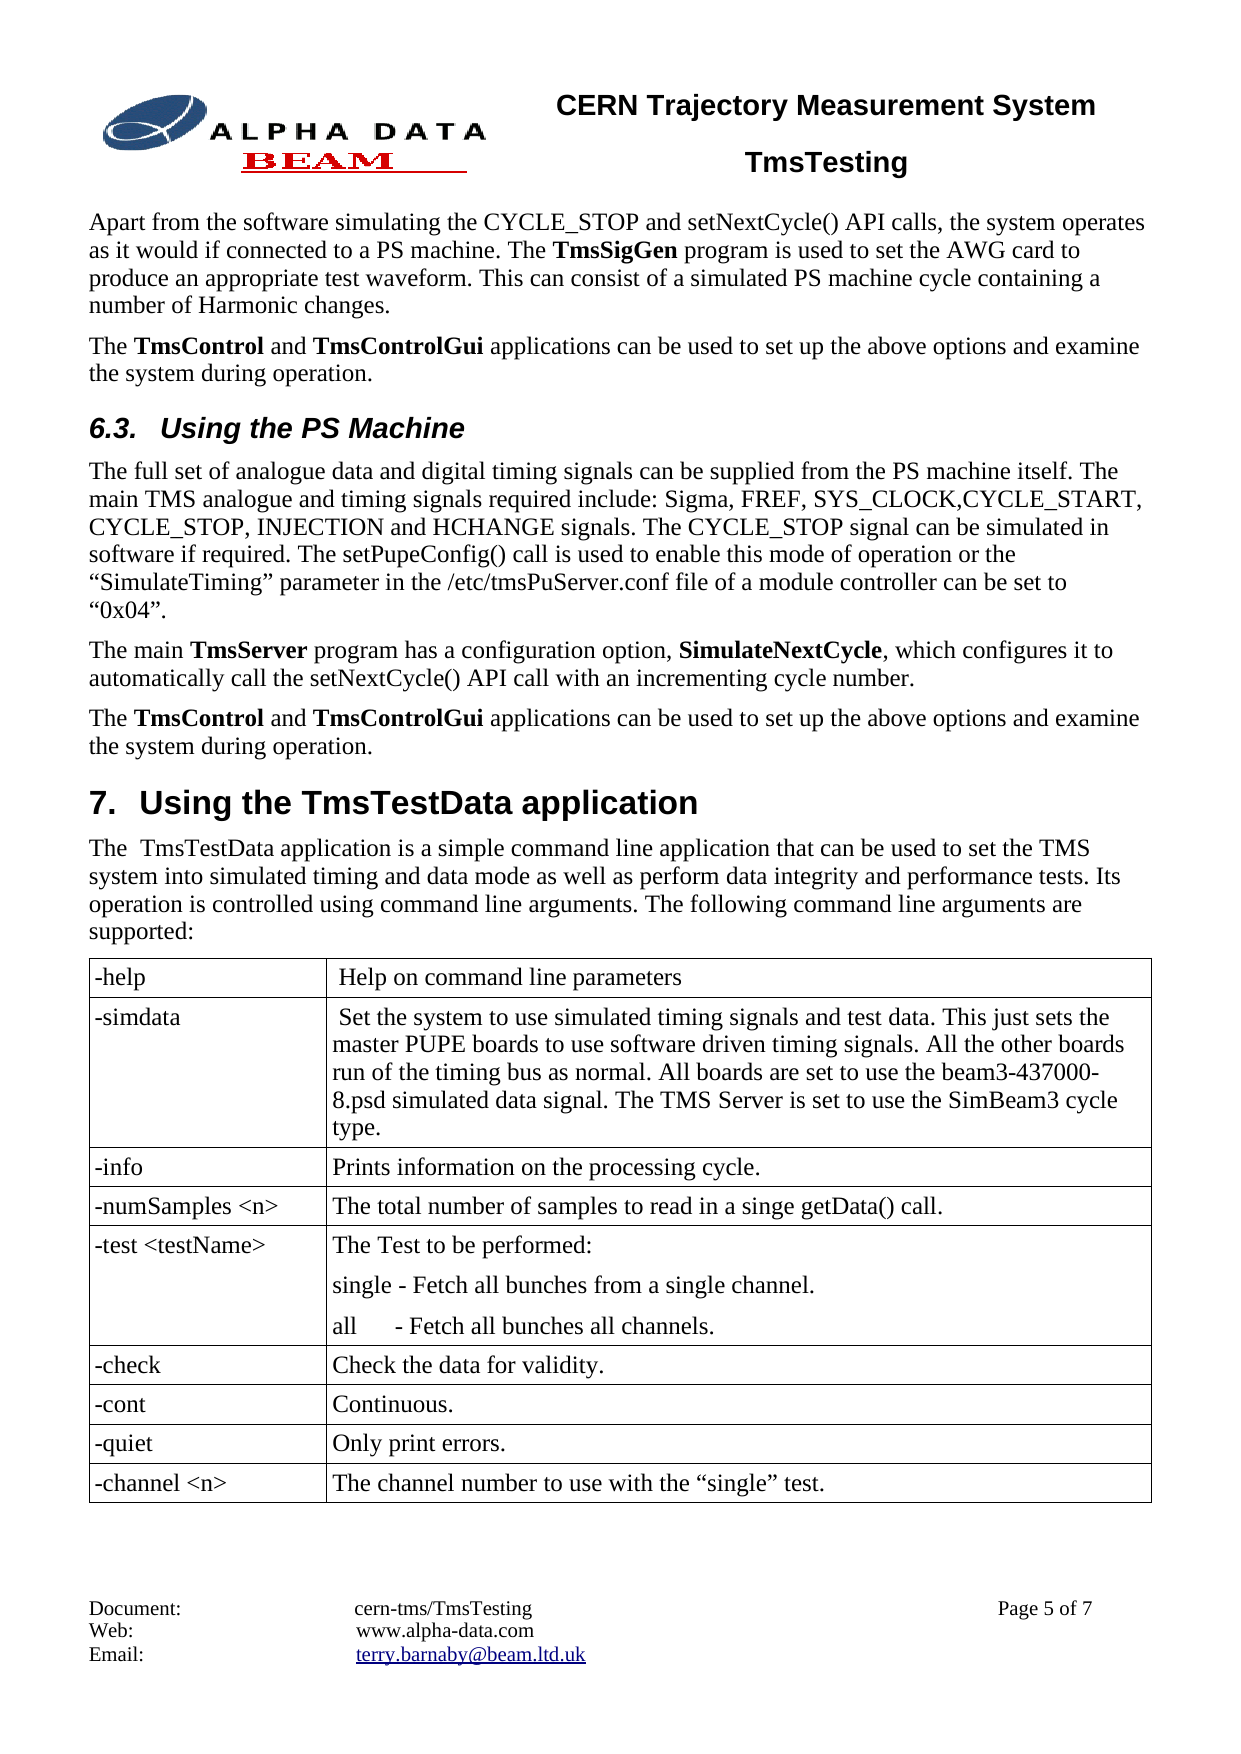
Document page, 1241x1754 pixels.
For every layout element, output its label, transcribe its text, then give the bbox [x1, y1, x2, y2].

table_cell -check [90, 1346, 326, 1384]
picture [88, 88, 502, 179]
table_cell -quiet [90, 1425, 326, 1463]
table_cell Set the system to use simulated timing signals and test data. This just sets the master PUPE boards to use software driven timing signals. All the other boards run of the timing bus as normal. All boards are set to use the beam3-437000-8.psd simulated data signal. The TMS Server is set to use the SimBeam3 cycle type. [327, 998, 1151, 1147]
text The full set of analogue data and digital timing signals can be supplied from the PS machine itself. The main TMS analogue and timing signals required include: Sigma, FREF, SYS_CLOCK,CYCLE_START, CYCLE_STOP, INJECTION and HCHANGE signals. The CYCLE_STOP signal can be simulated in software if required. The setPupeConfig() call is used to enable this mode of operation or the “SimulateTiming” parameter in the /etc/tmsPuServer.conf file of a module controller can be set to “0x04”. [88, 457, 1152, 624]
text Apart from the software simulating the CYCLE_STOP and setNextCycle() API calls, the system operates as it would if connected to a PS machine. The TmsSigGen program is used to set the AWG card to produce an appropriate test waveform. This can consist of a simulated PS machine cycle containing a number of Harmonic changes. [88, 208, 1152, 319]
table_cell Continuous. [327, 1385, 1151, 1424]
text The TmsControl and TmsControlGui applications can be used to set up the above options and examine the system during operation. [88, 332, 1152, 387]
table_cell -channel <n> [90, 1464, 326, 1502]
table_cell Prints information on the processing cycle. [327, 1148, 1151, 1186]
table_cell -numSamples <n> [90, 1187, 326, 1225]
table_cell Check the data for validity. [327, 1346, 1151, 1384]
table_cell Only print errors. [327, 1425, 1151, 1463]
table_cell -test <testName> [90, 1226, 326, 1345]
table_cell -info [90, 1148, 326, 1186]
text The TmsTestData application is a simple command line application that can be used to set the TMS system into simulated timing and data mode as well as perform data integrity and performance tests. Its operation is controlled using command line arguments. The following command line arguments are supported: [88, 834, 1152, 945]
table_cell -simdata [90, 998, 326, 1147]
table_header -help [90, 959, 326, 997]
table_header Help on command line parameters [327, 959, 1151, 997]
table_cell -cont [90, 1385, 326, 1424]
table_cell The Test to be performed: single - Fetch all bunches from a single channel. all - Fetch all bunches all channels. [327, 1226, 1151, 1345]
subtitle Using the PS Machine [88, 412, 1152, 445]
table_cell The channel number to use with the “single” test. [327, 1464, 1151, 1502]
text The TmsControl and TmsControlGui applications can be used to set up the above options and examine the system during operation. [88, 704, 1152, 759]
table_cell The total number of samples to read in a singe getData() call. [327, 1187, 1151, 1225]
text The main TmsServer program has a configuration option, SimulateNextCycle, which configures it to automatically call the setNextCycle() API call with an incrementing cycle number. [88, 636, 1152, 692]
subtitle Using the TmsTestData application [88, 784, 1152, 822]
